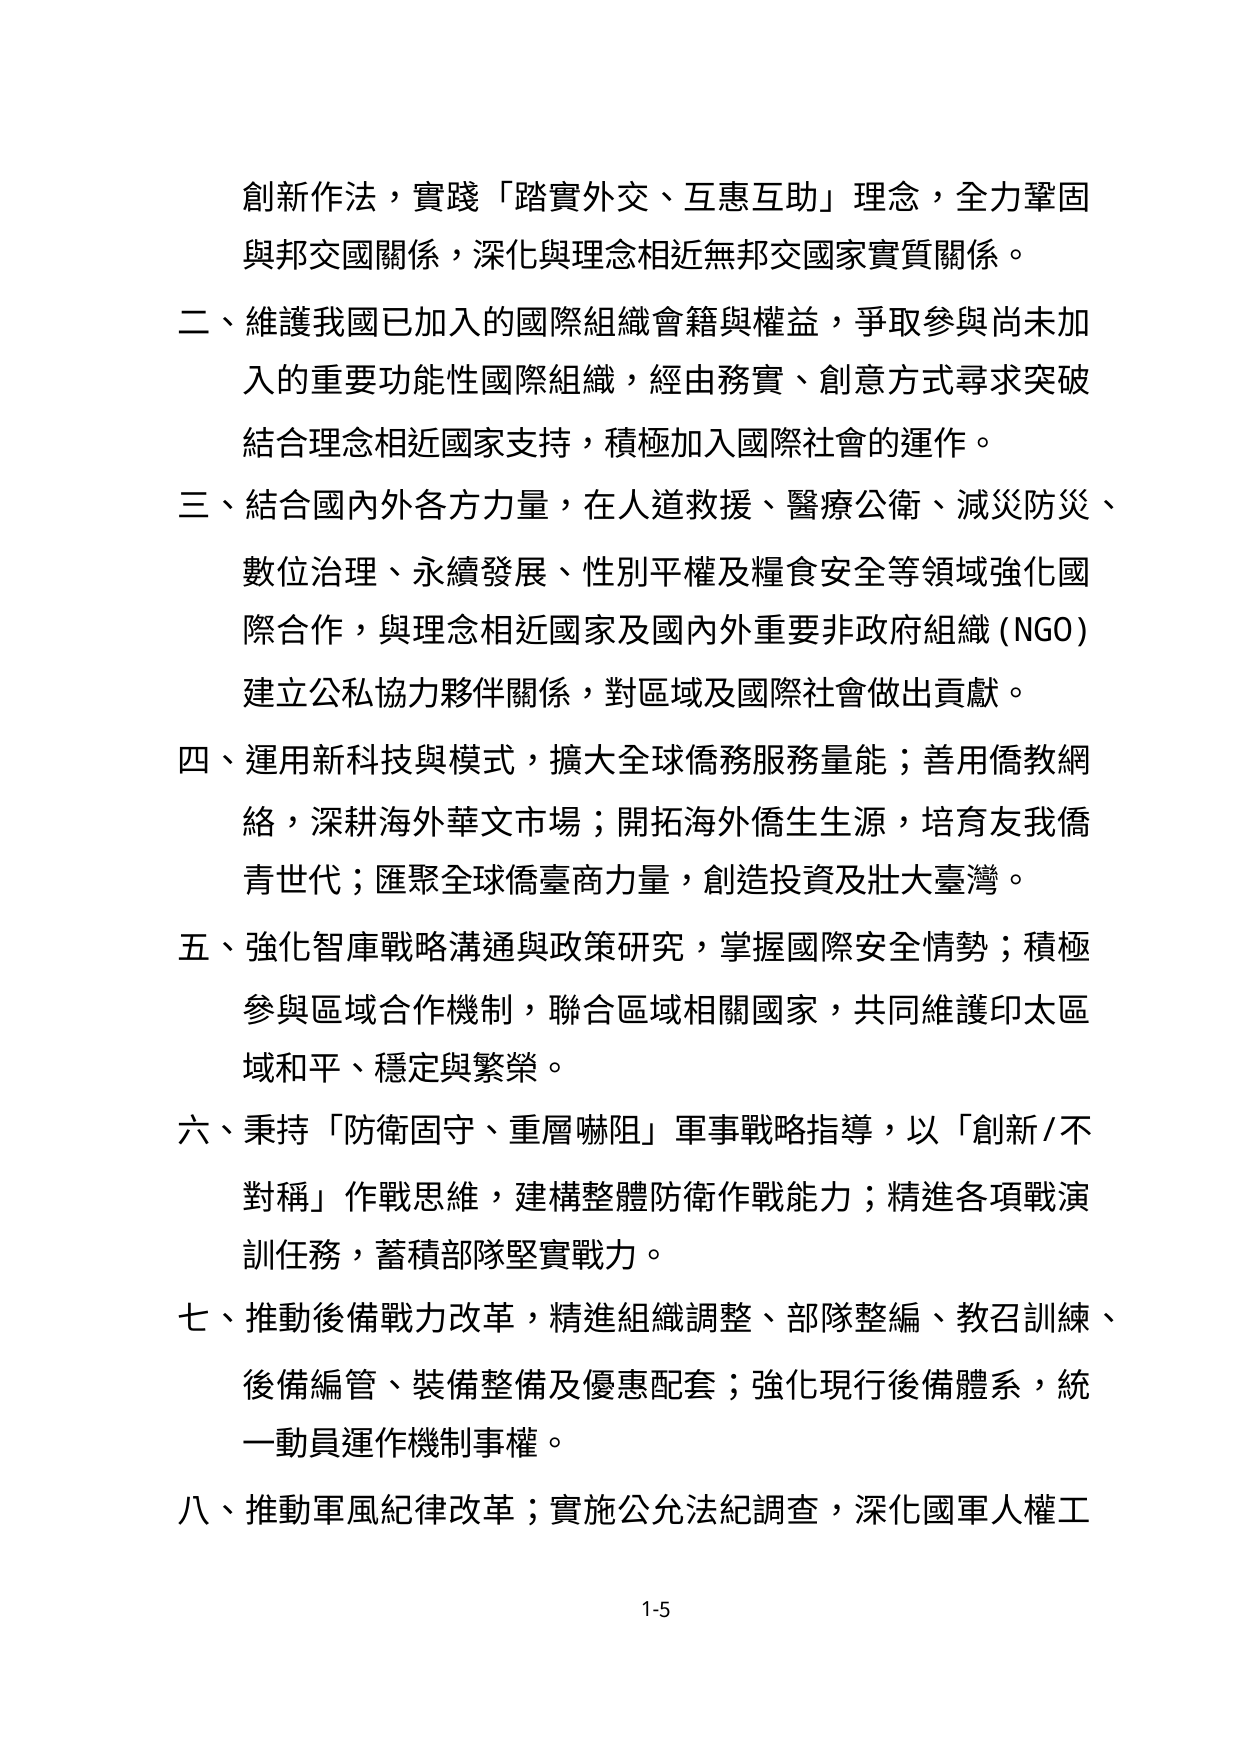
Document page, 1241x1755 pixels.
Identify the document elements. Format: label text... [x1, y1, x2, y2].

text 創新作法，實踐「踏實外交、互惠互助」理念，全力鞏固與邦交國關係，深化與理念相近無邦交國家實質關係。 [177, 159, 1093, 284]
text 六、秉持「防衛固守、重層嚇阻」軍事戰略指導，以「創新/不對稱」作戰思維，建構整體防衛作戰能力；精進各項戰演訓任務，蓄積部隊堅實戰力。 [177, 1097, 1093, 1284]
text 五、強化智庫戰略溝通與政策研究，掌握國際安全情勢；積極參與區域合作機制，聯合區域相關國家，共同維護印太區域和平、穩定與繁榮。 [177, 909, 1093, 1097]
text 二、維護我國已加入的國際組織會籍與權益，爭取參與尚未加入的重要功能性國際組織，經由務實、創意方式尋求突破，結合理念相近國家支持，積極加入國際社會的運作。 [177, 284, 1093, 472]
text 四、運用新科技與模式，擴大全球僑務服務量能；善用僑教網絡，深耕海外華文市場；開拓海外僑生生源，培育友我僑青世代；匯聚全球僑臺商力量，創造投資及壯大臺灣。 [177, 722, 1093, 909]
text 八、推動軍風紀律改革；實施公允法紀調查，深化國軍人權工 [177, 1472, 1093, 1534]
text 七、推動後備戰力改革，精進組織調整、部隊整編、教召訓練、後備編管、裝備整備及優惠配套；強化現行後備體系，統一動員運作機制事權。 [177, 1284, 1093, 1472]
text 三、結合國內外各方力量，在人道救援、醫療公衛、減災防災、數位治理、永續發展、性別平權及糧食安全等領域強化國際合作，與理念相近國家及國內外重要非政府組織(NGO)建立公私協力夥伴關係，對區域及國際社會做出貢獻。 [177, 472, 1093, 722]
